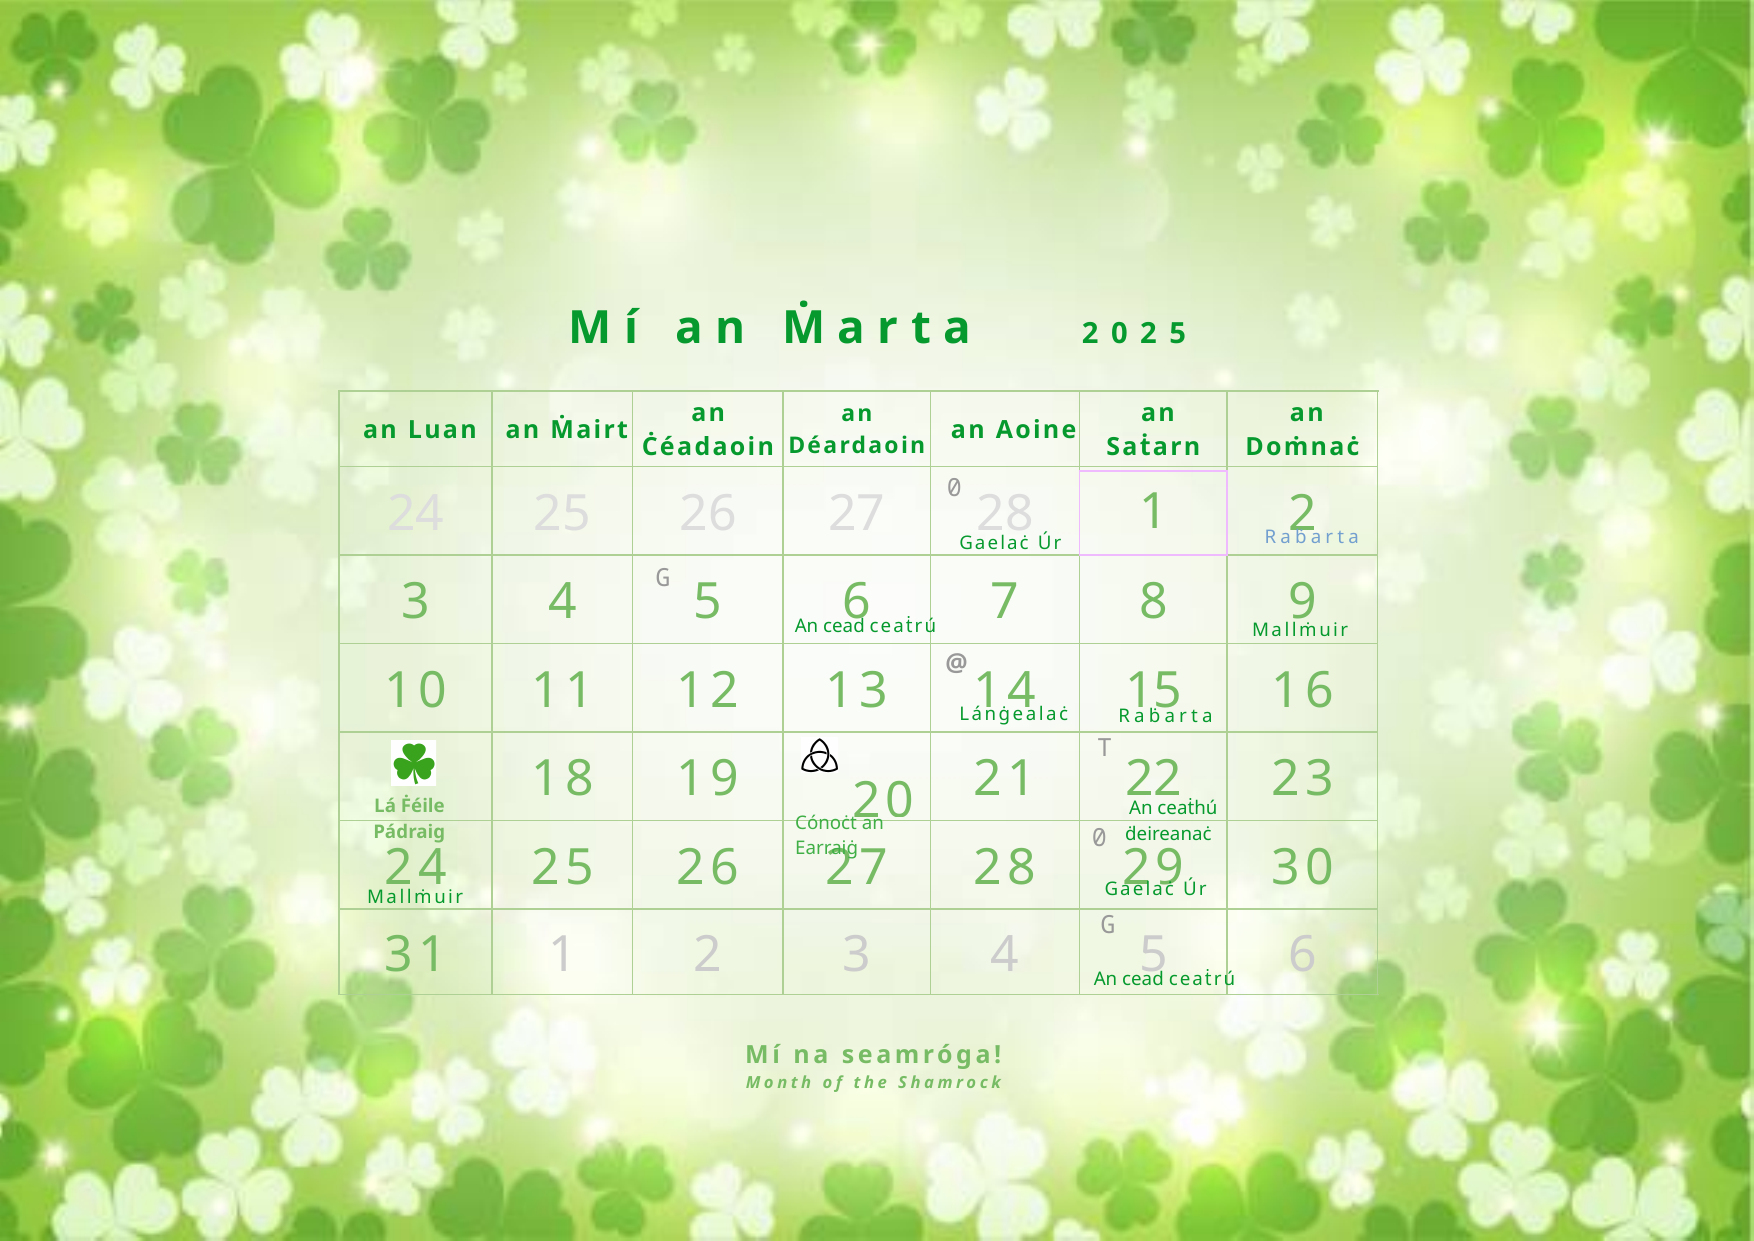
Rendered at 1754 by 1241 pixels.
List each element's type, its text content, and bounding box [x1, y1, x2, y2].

table_header 1 [1080, 472, 1226, 554]
table_header an Ṁairt [493, 392, 632, 466]
table_cell 31 [340, 910, 491, 994]
table_header an Déardaoin [784, 392, 930, 466]
table_cell 25 [493, 821, 632, 908]
picture [0, 0, 1754, 1241]
table_cell 6 [1228, 910, 1377, 994]
table_cell 3 [340, 556, 491, 643]
table_cell 16 [1228, 644, 1377, 731]
table_cell [340, 733, 491, 820]
table_cell 14 [931, 644, 1079, 731]
table_cell 6 [784, 556, 930, 643]
table_cell 10 [340, 644, 491, 731]
table_cell 22 [1080, 733, 1226, 820]
table_cell 18 [493, 733, 632, 820]
table_cell 27 [784, 821, 930, 908]
table_header an Luan [340, 392, 491, 466]
table_cell 8 [1080, 556, 1226, 643]
table_header an Doṁnaċ [1228, 392, 1377, 466]
table_cell 11 [493, 644, 632, 731]
table_cell 20 [784, 733, 930, 820]
table_cell 26 [633, 467, 782, 554]
table_cell 26 [633, 821, 782, 908]
table_cell 9 [1228, 556, 1377, 643]
table_cell 2 [1228, 467, 1377, 554]
table_cell 27 [784, 467, 930, 554]
table_cell 4 [493, 556, 632, 643]
table_cell 21 [931, 733, 1079, 820]
table_cell 25 [493, 467, 632, 554]
table_header an Saṫarn [1080, 392, 1226, 466]
table_cell 5 [1080, 910, 1226, 994]
table_cell 7 [931, 556, 1079, 643]
table_header an Ċéadaoin [633, 392, 782, 466]
table_header an Aoine [931, 392, 1079, 466]
table_cell 12 [633, 644, 782, 731]
table_cell 3 [784, 910, 930, 994]
table_cell 15 [1080, 644, 1226, 731]
table_cell 24 [340, 821, 491, 908]
table_cell 13 [784, 644, 930, 731]
text Mí an Ṁarta 2025 [32, 294, 1722, 357]
table_cell 29 [1080, 821, 1226, 908]
table_cell 28 [931, 467, 1079, 554]
table_cell 24 [340, 467, 491, 554]
table_cell 28 [931, 821, 1079, 908]
table_cell 1 [493, 910, 632, 994]
table_cell 4 [931, 910, 1079, 994]
table_cell 19 [633, 733, 782, 820]
table_cell 2 [633, 910, 782, 994]
table_cell 30 [1228, 821, 1377, 908]
table_cell 23 [1228, 733, 1377, 820]
table_cell 5 [633, 556, 782, 643]
